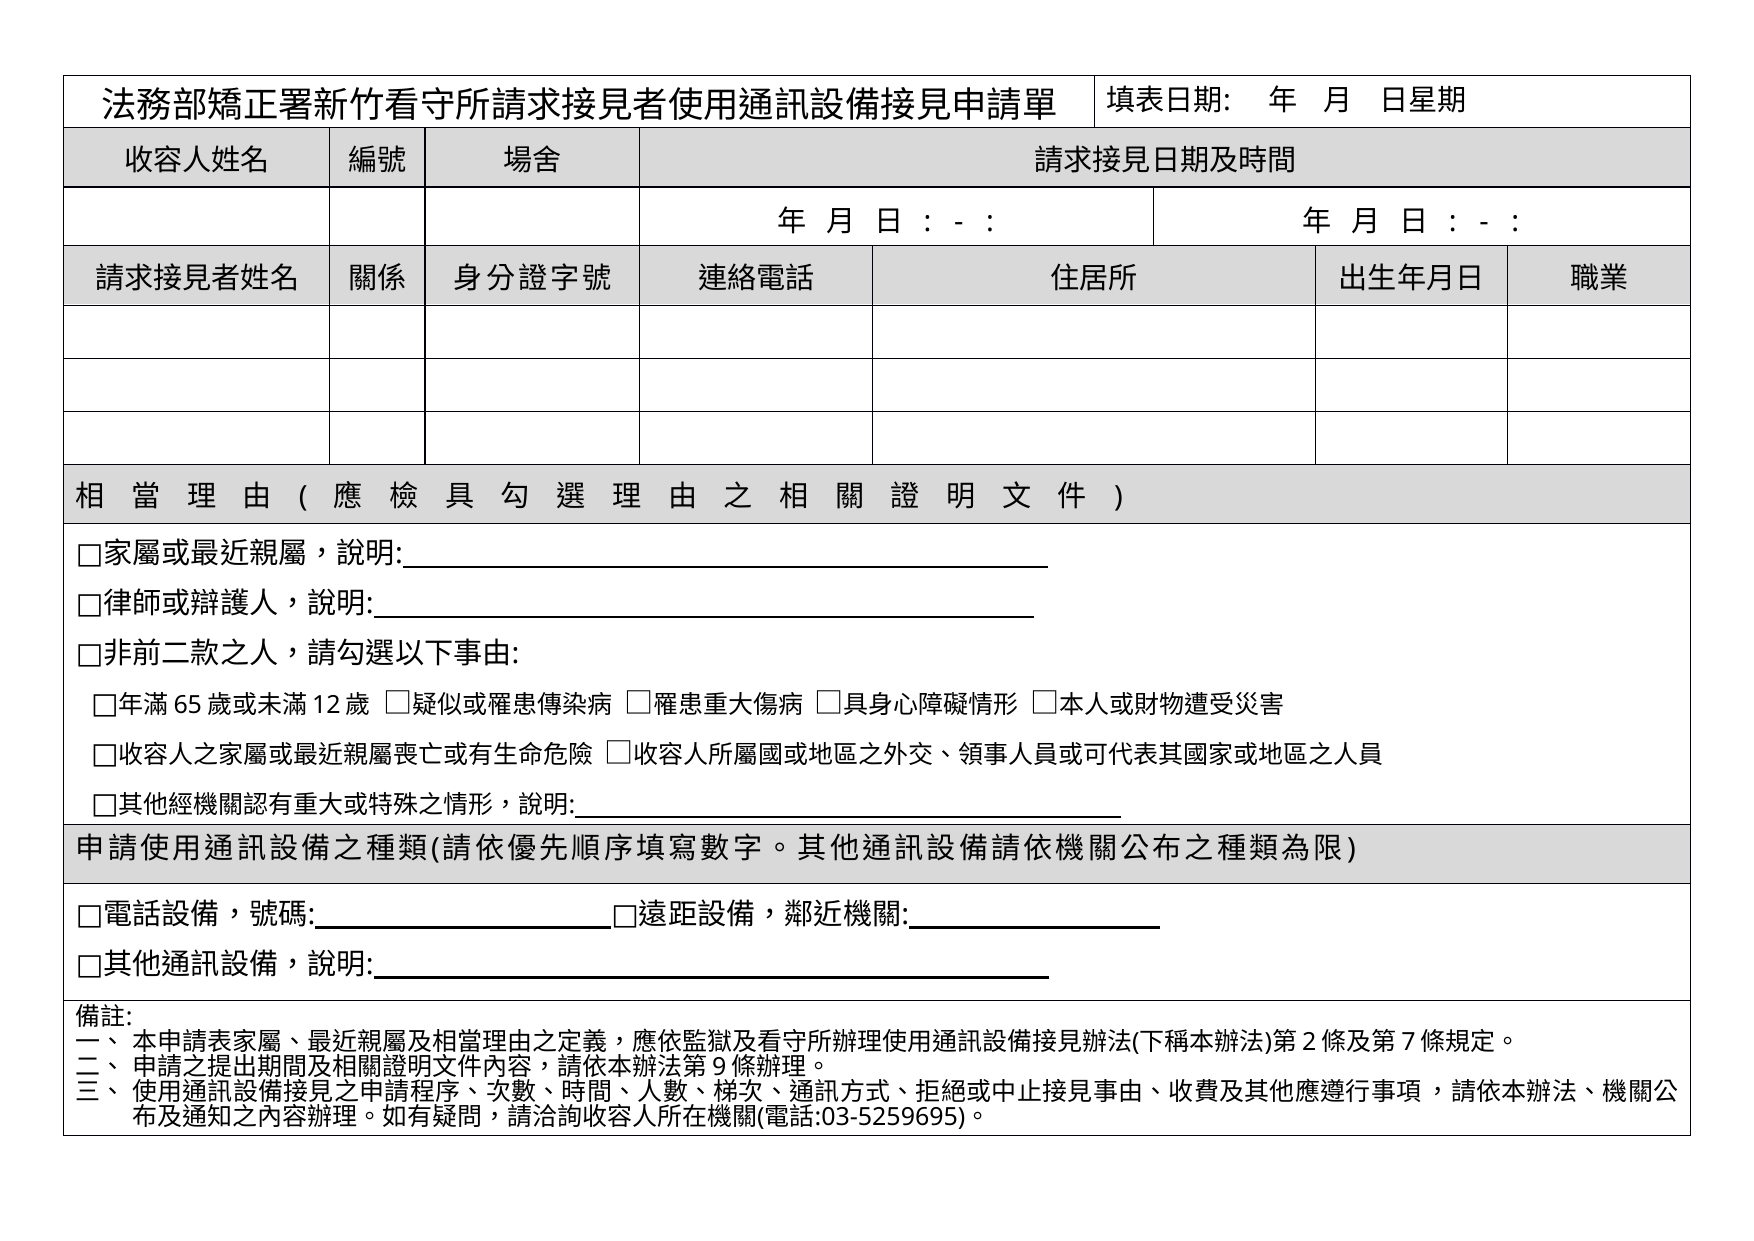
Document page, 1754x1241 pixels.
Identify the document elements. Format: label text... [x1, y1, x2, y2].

table_cell [640, 412, 872, 464]
table_cell [330, 412, 424, 464]
table_cell [873, 359, 1315, 411]
table_cell 職業 [1508, 246, 1690, 304]
table_cell [873, 412, 1315, 464]
table_cell 編號 [330, 128, 424, 186]
table_cell [1508, 412, 1690, 464]
table_cell 備註: 本申請表家屬、最近親屬及相當理由之定義，應依監獄及看守所辦理使用通訊設備接見辦法(下稱本辦法)第2條及第7條規定。 申請之提出期間及相關證明文件內容，請依本辦法第9條辦理。 使用通訊設備接見之申請程序、次數、時間、人數、梯次、通訊方式、拒絕或中止接見事由、收費及其他應遵行事項，請依本辦法、機關公布及通知之內容辦理。如有疑問，請洽詢收容人所在機關(電話:03-5259695)。 [64, 1001, 1690, 1134]
table_cell [640, 306, 872, 358]
table_cell □家屬或最近親屬，說明: □律師或辯護人，說明: □非前二款之人，請勾選以下事由: □年滿65歲或未滿12歲 □疑似或罹患傳染病 □罹患重大傷病 □具身心障礙情形 □本人或財物遭受災害 □收容人之家屬或最近親屬喪亡或有生命危險 □收容人所屬國或地區之外交、領事人員或可代表其國家或地區之人員 □其他經機關認有重大或特殊之情形，說明: [64, 524, 1690, 824]
table_cell 年 月 日 : - : [1154, 188, 1690, 245]
table_cell [330, 359, 424, 411]
table_cell [64, 188, 329, 245]
table_cell [64, 359, 329, 411]
table_cell [1508, 359, 1690, 411]
table_cell [1316, 306, 1507, 358]
table_cell [1316, 412, 1507, 464]
table_cell [640, 359, 872, 411]
table_cell [426, 359, 639, 411]
table_cell □電話設備，號碼: □遠距設備，鄰近機關: □其他通訊設備，說明: [64, 884, 1690, 1000]
table_header 填表日期: 年 月 日星期 [1095, 76, 1690, 127]
table_cell [330, 306, 424, 358]
table_cell [1316, 359, 1507, 411]
table_cell 請求接見日期及時間 [640, 128, 1690, 186]
table_cell [426, 412, 639, 464]
table_cell [64, 412, 329, 464]
table_cell 住居所 [873, 246, 1315, 304]
table_cell 連絡電話 [640, 246, 872, 304]
table_cell [330, 188, 424, 245]
table_cell 請求接見者姓名 [64, 246, 329, 304]
table_cell 年 月 日 : - : [640, 188, 1153, 245]
table_header 法務部矯正署新竹看守所請求接見者使用通訊設備接見申請單 [64, 76, 1094, 127]
table_cell [873, 306, 1315, 358]
table_cell [426, 188, 639, 245]
table_cell [64, 306, 329, 358]
table_cell 相當理由(應檢具勾選理由之相關證明文件) [64, 465, 1690, 523]
table_cell 關係 [330, 246, 424, 304]
table_cell 出生年月日 [1316, 246, 1507, 304]
table_cell 身分證字號 [426, 246, 639, 304]
table_cell 場舍 [426, 128, 639, 186]
table_cell [426, 306, 639, 358]
table_cell 申請使用通訊設備之種類(請依優先順序填寫數字。其他通訊設備請依機關公布之種類為限) [64, 825, 1690, 883]
table_cell 收容人姓名 [64, 128, 329, 186]
table_cell [1508, 306, 1690, 358]
